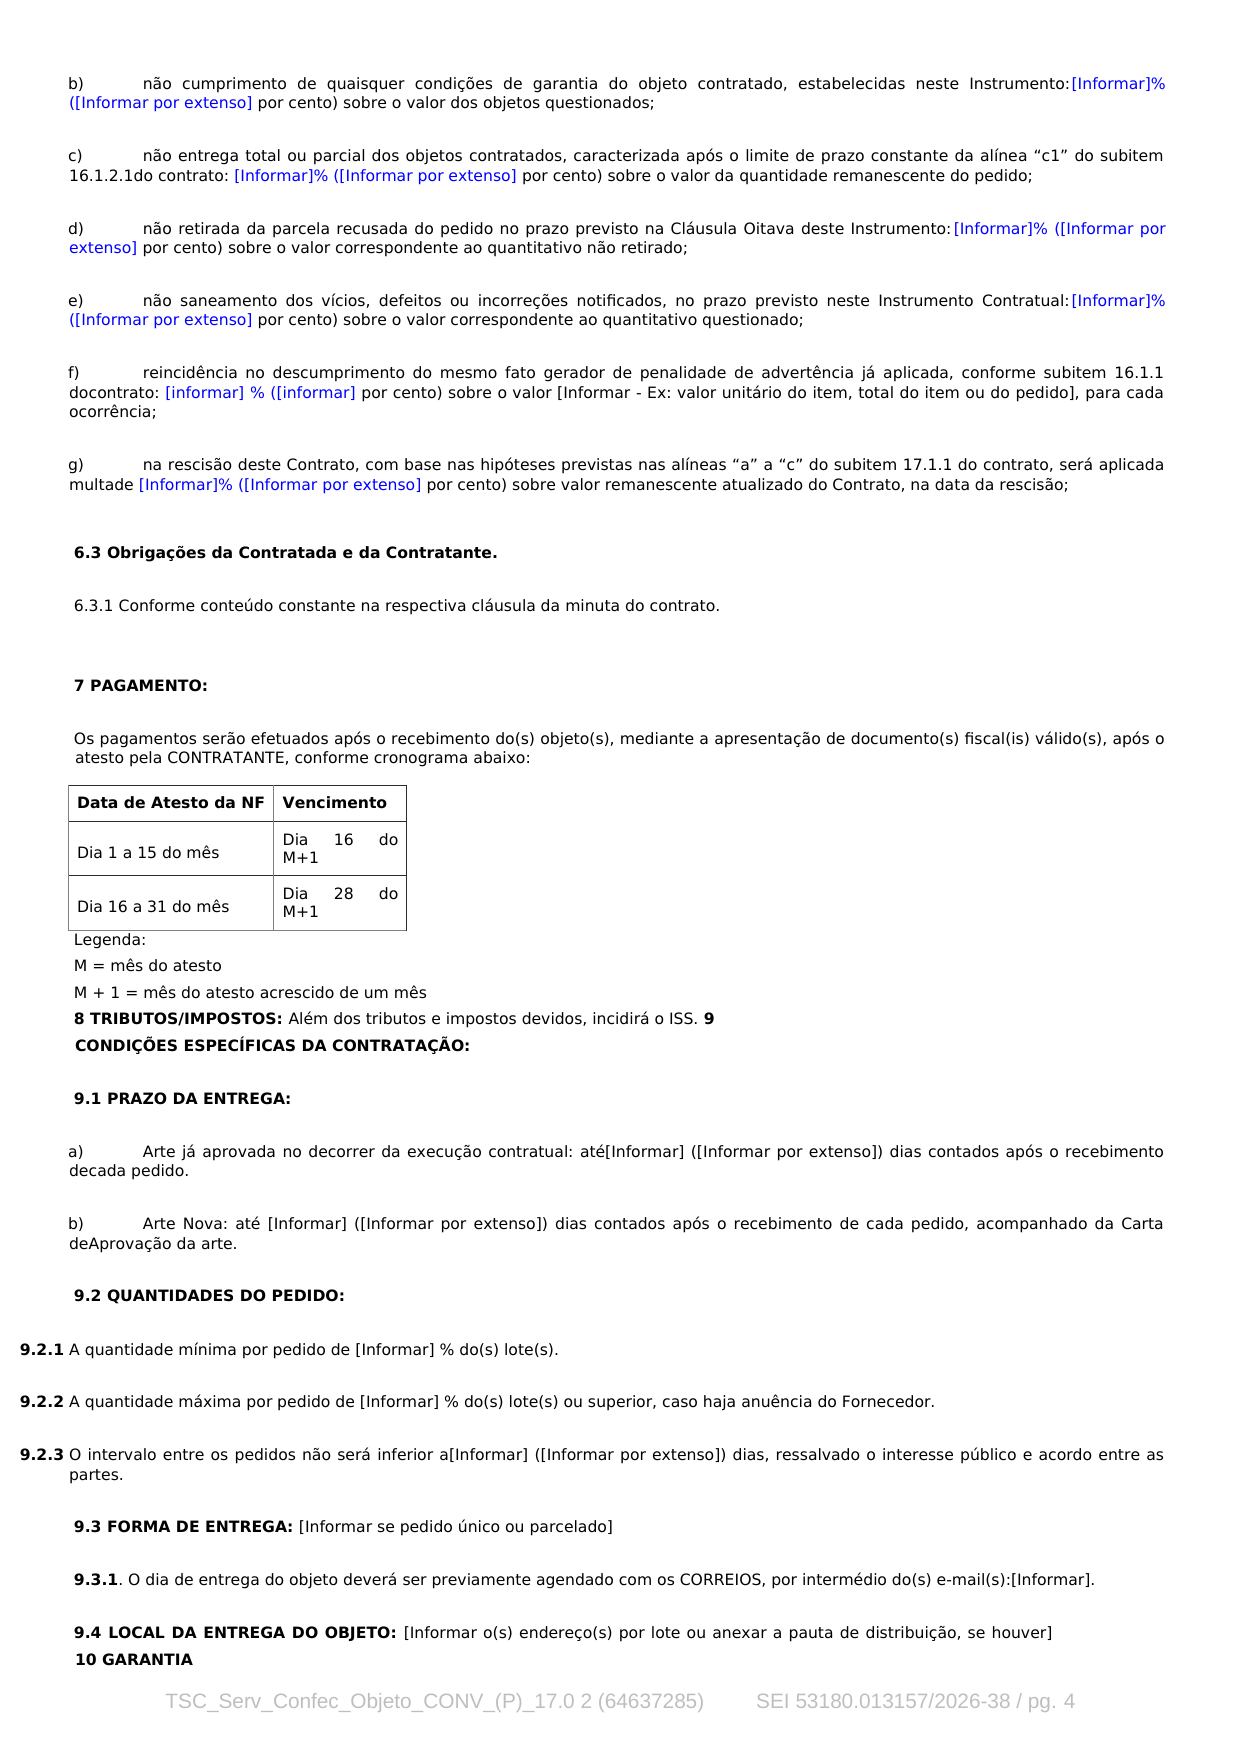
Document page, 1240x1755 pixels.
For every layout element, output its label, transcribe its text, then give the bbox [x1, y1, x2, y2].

table_cell Dia 28 do M+1 [274, 876, 406, 930]
text M = mês do atesto [74, 957, 1166, 976]
table_header Vencimento [274, 786, 406, 821]
text 6.3.1 Conforme conteúdo constante na respectiva cláusula da minuta do contrato. [74, 597, 1166, 616]
table_cell Dia 16 do M+1 [274, 822, 406, 875]
text 7 PAGAMENTO: [74, 677, 1184, 695]
list não entrega total ou parcial dos objetos contratados, caracterizada após o limite de prazo constante da alínea “c1” do subitem 16.1.2.1do contrato: [Informar]% ([Informar por extenso] por cento) sobre o valor da quantidade remanescente do pedido; [68, 147, 1166, 185]
table_cell Dia 16 a 31 do mês [69, 876, 273, 930]
list não retirada da parcela recusada do pedido no prazo previsto na Cláusula Oitava deste Instrumento:[Informar]% ([Informar por extenso] por cento) sobre o valor correspondente ao quantitativo não retirado; [68, 219, 1166, 257]
list A quantidade máxima por pedido de [Informar] % do(s) lote(s) ou superior, caso haja anuência do Fornecedor. [19, 1393, 1166, 1412]
text 9.4 LOCAL DA ENTREGA DO OBJETO: [Informar o(s) endereço(s) por lote ou anexar a pauta de distribuição, se houver] 10 GARANTIA [74, 1624, 1053, 1669]
table_cell Dia 1 a 15 do mês [69, 822, 273, 875]
text 6.3 Obrigações da Contratada e da Contratante. [74, 544, 1184, 562]
text 9.2 QUANTIDADES DO PEDIDO: [74, 1287, 1184, 1306]
text Legenda: [74, 931, 1166, 949]
text 8 TRIBUTOS/IMPOSTOS: Além dos tributos e impostos devidos, incidirá o ISS. 9 CONDIÇÕES ESPECÍFICAS DA CONTRATAÇÃO: [74, 1010, 716, 1055]
list O intervalo entre os pedidos não será inferior a[Informar] ([Informar por extenso]) dias, ressalvado o interesse público e acordo entre as partes. [19, 1446, 1166, 1484]
list não cumprimento de quaisquer condições de garantia do objeto contratado, estabelecidas neste Instrumento:[Informar]% ([Informar por extenso] por cento) sobre o valor dos objetos questionados; [68, 75, 1166, 113]
table_header Data de Atesto da NF [69, 786, 273, 821]
text 9.3 FORMA DE ENTREGA: [Informar se pedido único ou parcelado] [74, 1518, 1166, 1537]
text Os pagamentos serão efetuados após o recebimento do(s) objeto(s), mediante a apresentação de documento(s) fiscal(is) válido(s), após o atesto pela CONTRATANTE, conforme cronograma abaixo: [74, 730, 1166, 768]
text 9.1 PRAZO DA ENTREGA: [74, 1090, 1184, 1108]
list na rescisão deste Contrato, com base nas hipóteses previstas nas alíneas “a” a “c” do subitem 17.1.1 do contrato, será aplicada multade [Informar]% ([Informar por extenso] por cento) sobre valor remanescente atualizado do Contrato, na data da rescisão; [68, 456, 1166, 494]
list reincidência no descumprimento do mesmo fato gerador de penalidade de advertência já aplicada, conforme subitem 16.1.1 docontrato: [informar] % ([informar] por cento) sobre o valor [Informar - Ex: valor unitário do item, total do item ou do pedido], para cada ocorrência; [68, 364, 1166, 421]
list Arte Nova: até [Informar] ([Informar por extenso]) dias contados após o recebimento de cada pedido, acompanhado da Carta deAprovação da arte. [68, 1215, 1166, 1253]
list Arte já aprovada no decorrer da execução contratual: até[Informar] ([Informar por extenso]) dias contados após o recebimento decada pedido. [68, 1143, 1166, 1181]
text M + 1 = mês do atesto acrescido de um mês [74, 984, 1166, 1002]
text 9.3.1. O dia de entrega do objeto deverá ser previamente agendado com os CORREIOS, por intermédio do(s) e-mail(s):[Informar]. [74, 1571, 1166, 1589]
list A quantidade mínima por pedido de [Informar] % do(s) lote(s). [19, 1341, 1166, 1359]
list não saneamento dos vícios, defeitos ou incorreções notificados, no prazo previsto neste Instrumento Contratual:[Informar]% ([Informar por extenso] por cento) sobre o valor correspondente ao quantitativo questionado; [68, 292, 1166, 329]
